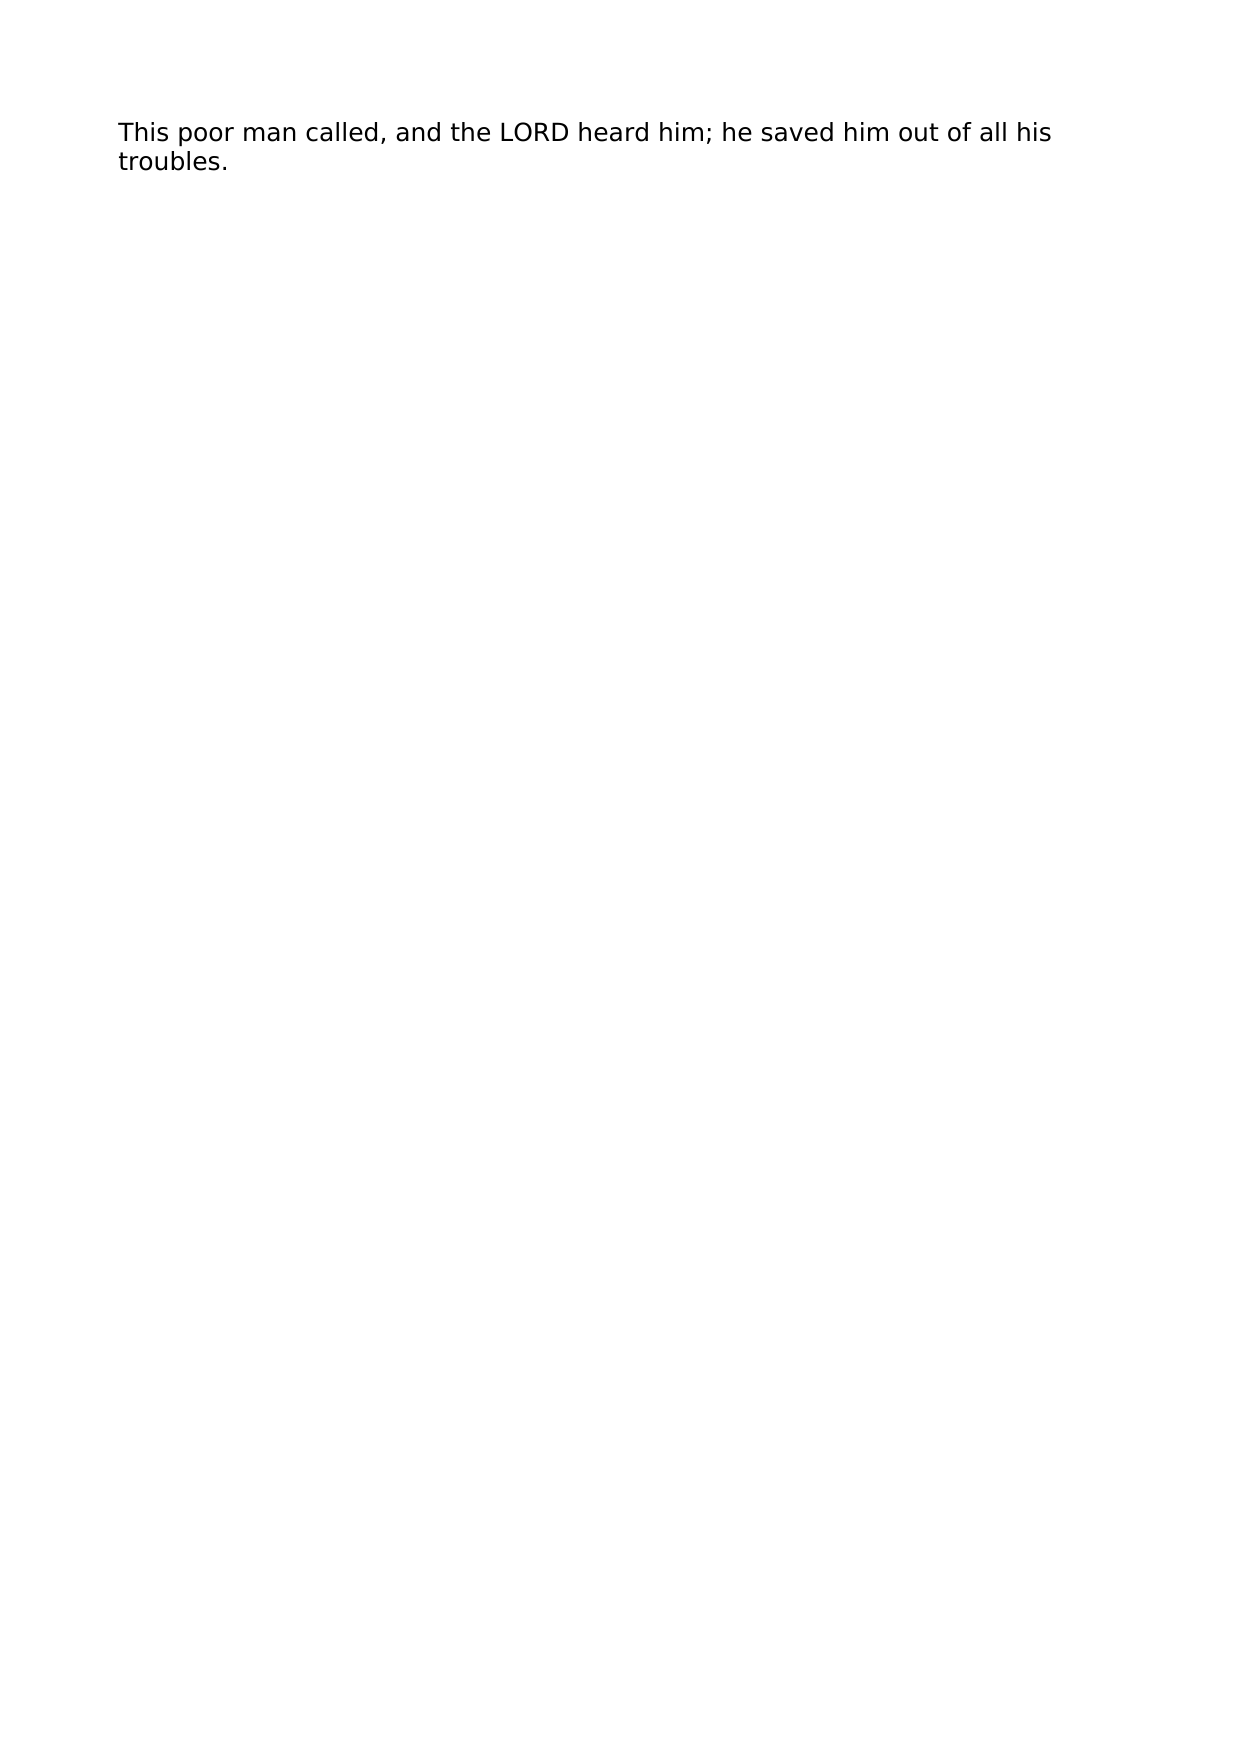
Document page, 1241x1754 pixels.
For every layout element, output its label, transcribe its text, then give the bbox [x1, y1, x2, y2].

text This poor man called, and the LORD heard him; he saved him out of all his troubles. [118, 118, 1122, 176]
